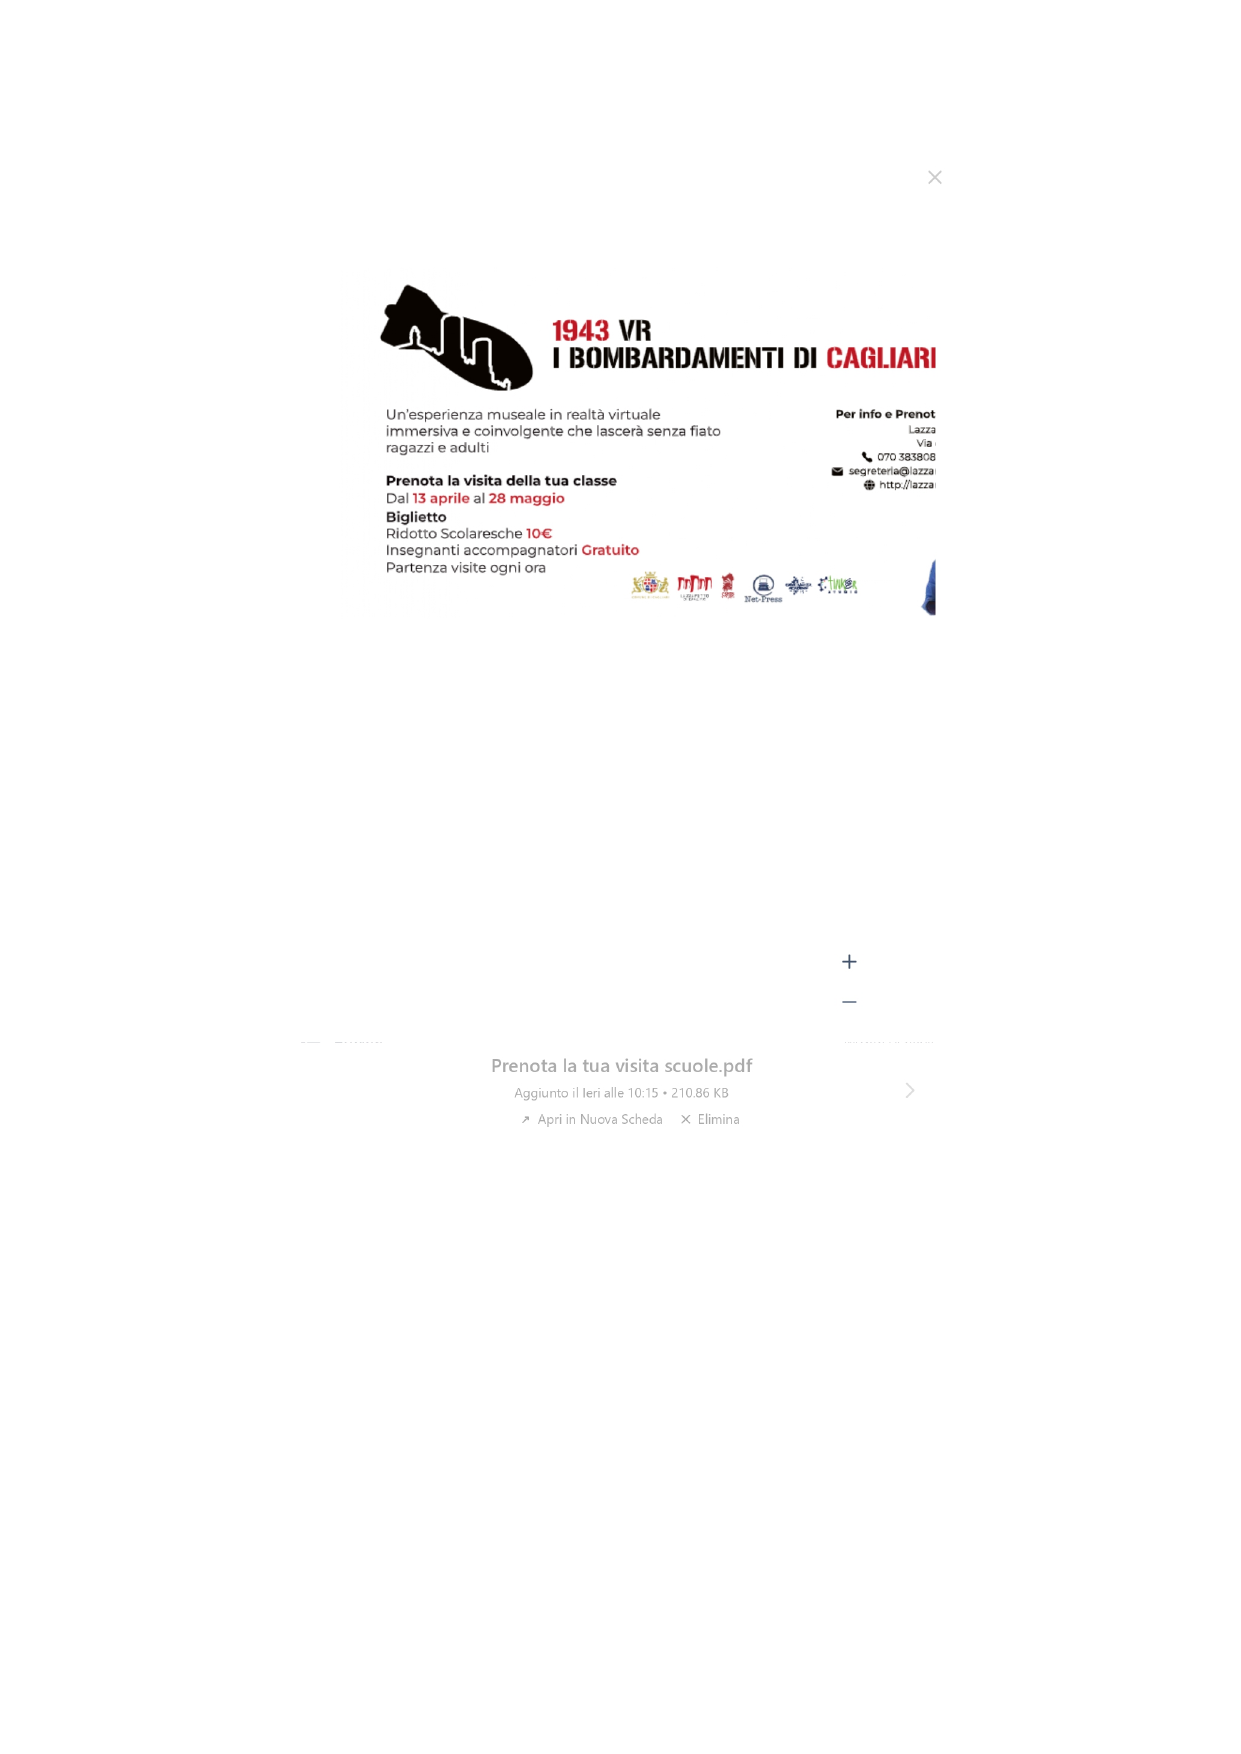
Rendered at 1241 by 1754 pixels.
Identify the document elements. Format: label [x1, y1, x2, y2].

picture [248, 118, 993, 1171]
